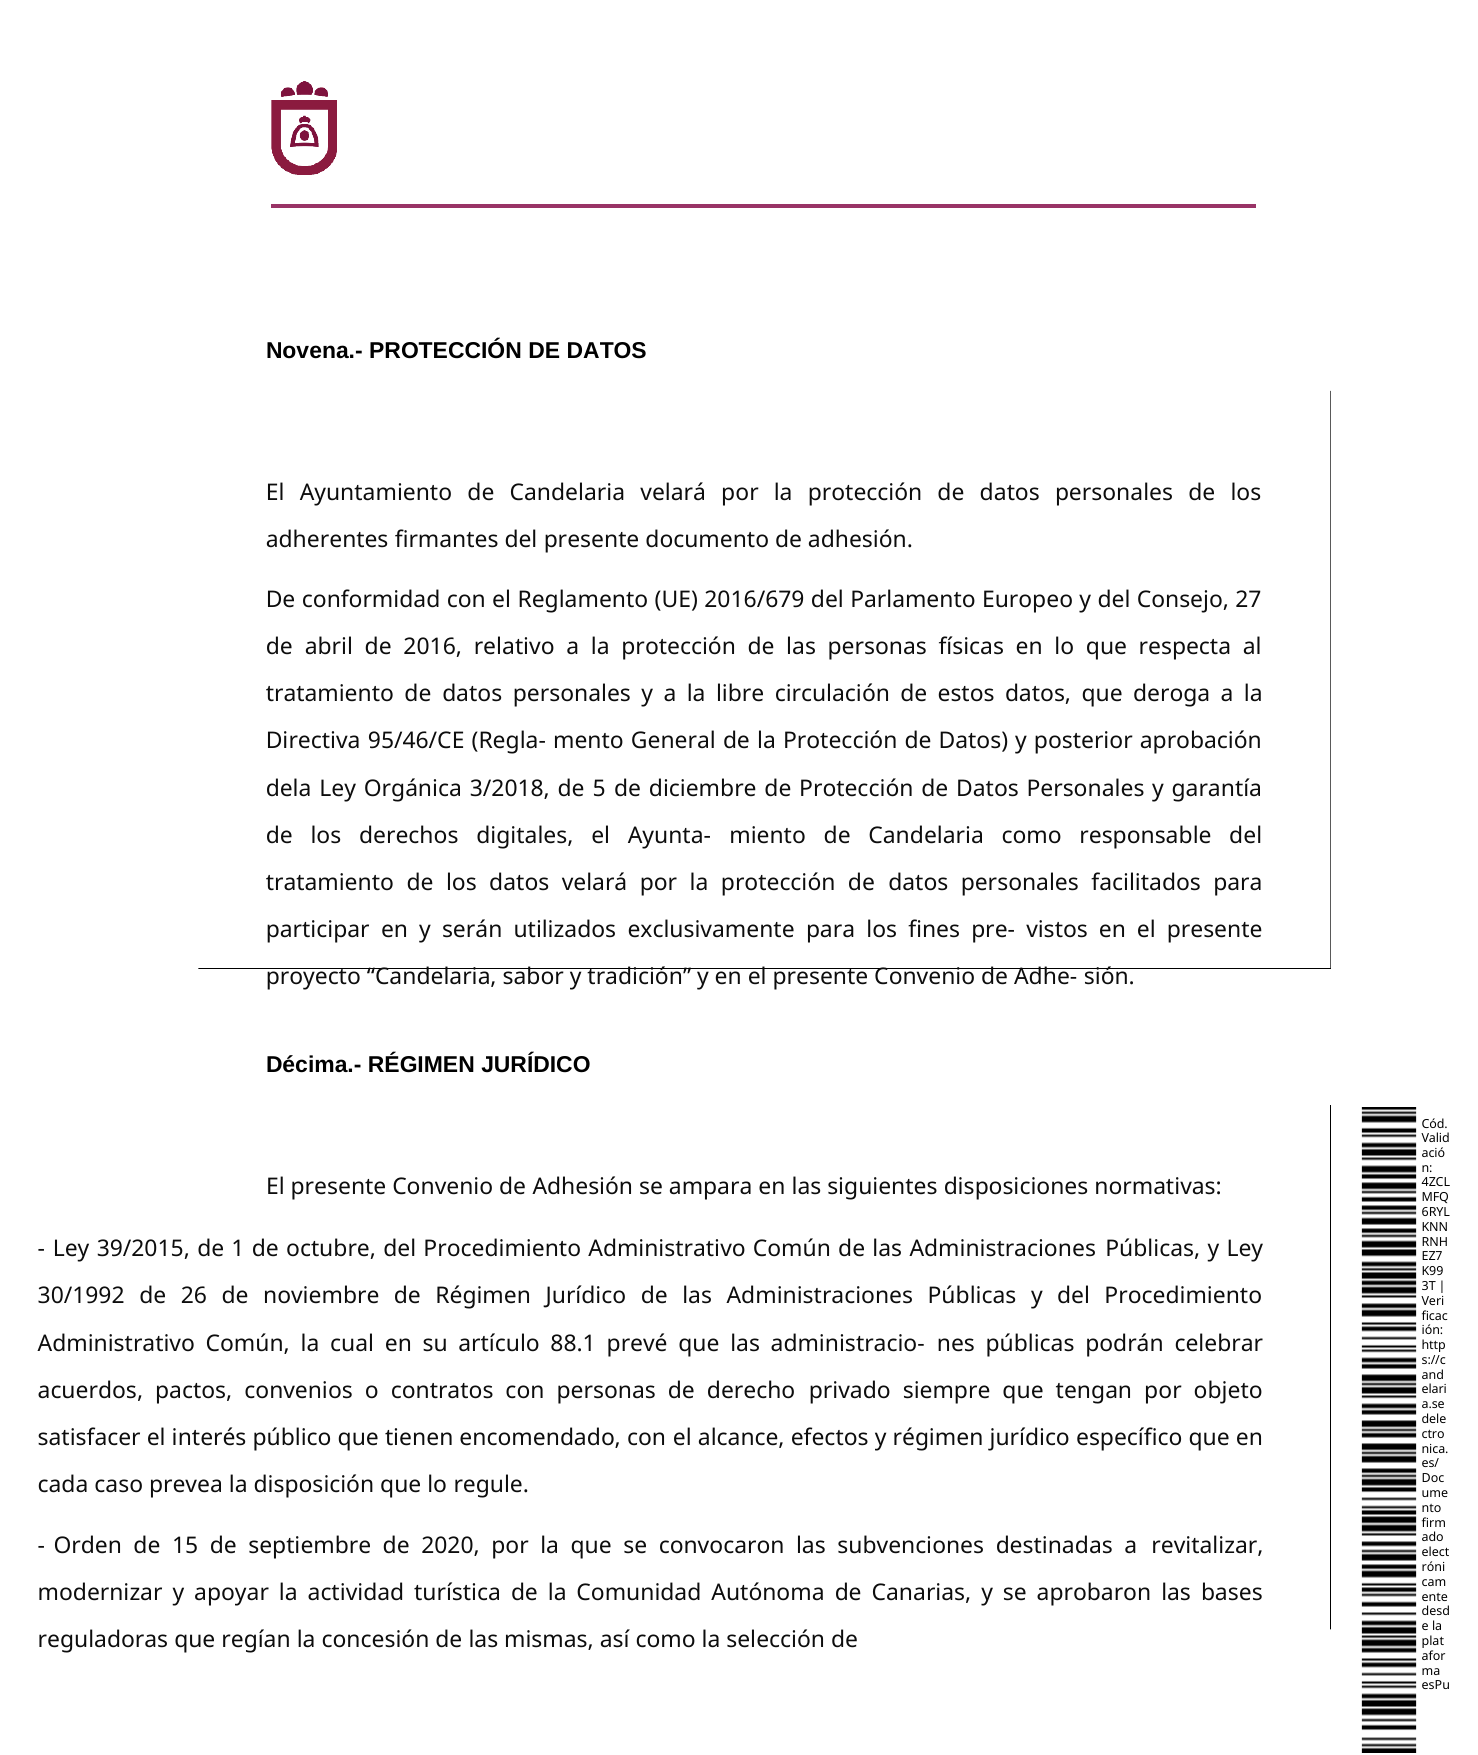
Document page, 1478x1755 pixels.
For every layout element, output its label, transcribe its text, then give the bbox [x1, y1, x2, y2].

subtitle Novena.- PROTECCIÓN DE DATOS [266, 337, 1427, 364]
text Décima.- RÉGIMEN JURÍDICO [266, 1051, 1427, 1078]
list Ley 39/2015, de 1 de octubre, del Procedimiento Administrativo Común de las Administraciones Públicas, y Ley 30/1992 de 26 de noviembre de Régimen Jurídico de las Administraciones Públicas y del Procedimiento Administrativo Común, la cual en su artículo 88.1 prevé que las administracio- nes públicas podrán celebrar acuerdos, pactos, convenios o contratos con personas de derecho privado siempre que tengan por objeto satisfacer el interés público que tienen encomendado, con el alcance, efectos y régimen jurídico específico que en cada caso prevea la disposición que lo regule. [37, 1232, 1263, 1499]
text Cód. Validación: 4ZCLMFQ6RYLKNNRNHEZ7K993T | Verificación: https://candelaria.sedelectronica.es/ Documento firmado electrónicamente desde la plataforma esPublico Gestiona | Página 16 de 55 [1421, 1117, 1450, 1694]
text El presente Convenio de Adhesión se ampara en las siguientes disposiciones normativas: [266, 1169, 1330, 1201]
list Orden de 15 de septiembre de 2020, por la que se convocaron las subvenciones destinadas a revitalizar, modernizar y apoyar la actividad turística de la Comunidad Autónoma de Canarias, y se aprobaron las bases reguladoras que regían la concesión de las mismas, así como la selección de [37, 1529, 1263, 1654]
